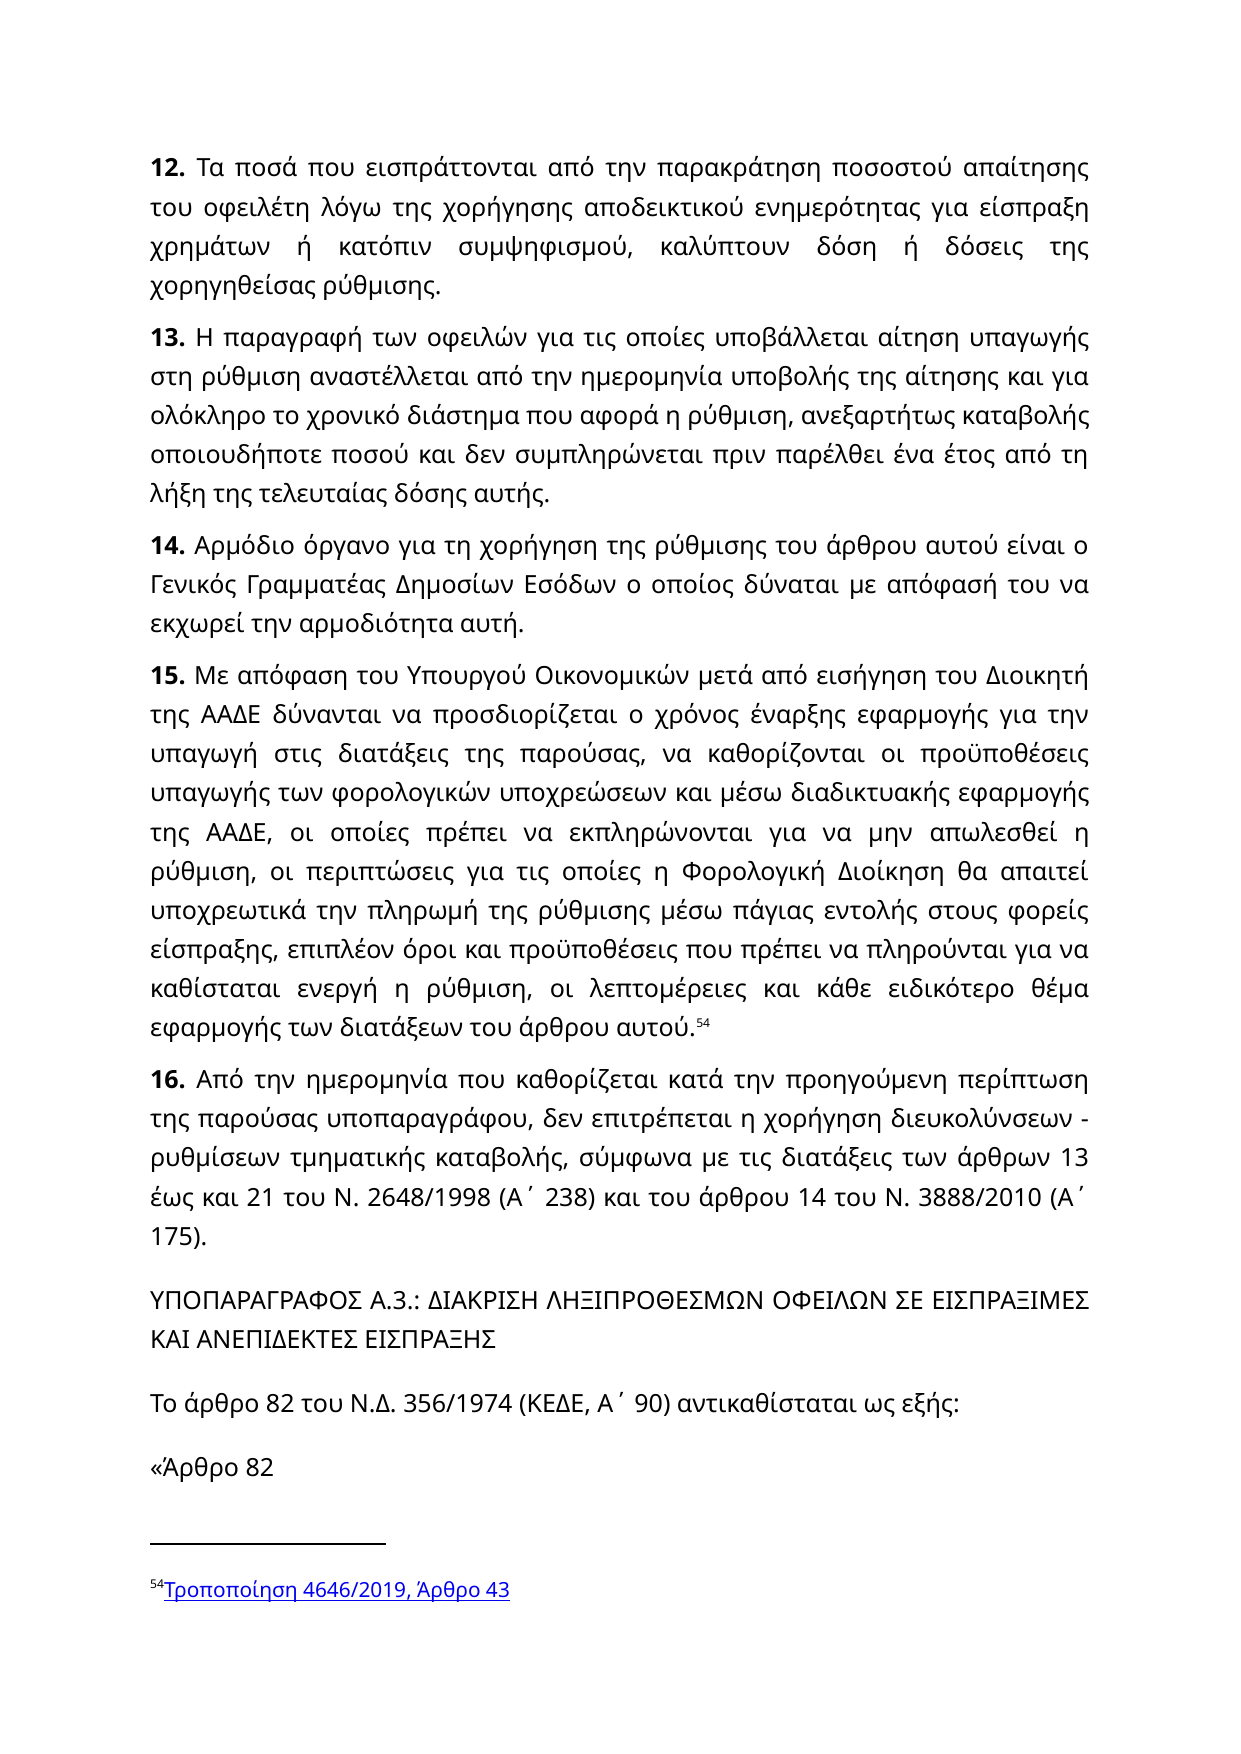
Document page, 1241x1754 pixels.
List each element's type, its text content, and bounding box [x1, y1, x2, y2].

text «Άρθρο 82 [150, 1450, 1090, 1484]
text 15. Με απόφαση του Υπουργού Οικονομικών μετά από εισήγηση του Διοικητή της ΑΑΔΕ δύνανται να προσδιορίζεται ο χρόνος έναρξης εφαρμογής για την υπαγωγή στις διατάξεις της παρούσας, να καθορίζονται οι προϋποθέσεις υπαγωγής των φορολογικών υποχρεώσεων και μέσω διαδικτυακής εφαρμογής της ΑΑΔΕ, οι οποίες πρέπει να εκπληρώνονται για να μην απωλεσθεί η ρύθμιση, οι περιπτώσεις για τις οποίες η Φορολογική Διοίκηση θα απαιτεί υποχρεωτικά την πληρωμή της ρύθμισης μέσω πάγιας εντολής στους φορείς είσπραξης, επιπλέον όροι και προϋποθέσεις που πρέπει να πληρούνται για να καθίσταται ενεργή η ρύθμιση, οι λεπτομέρειες και κάθε ειδικότερο θέμα εφαρμογής των διατάξεων του άρθρου αυτού. [150, 657, 1090, 1044]
text Το άρθρο 82 του Ν.Δ. 356/1974 (ΚΕΔΕ, Α΄ 90) αντικαθίσταται ως εξής: [150, 1386, 1090, 1420]
text 14. Αρμόδιο όργανο για τη χορήγηση της ρύθμισης του άρθρου αυτού είναι ο Γενικός Γραμματέας Δημοσίων Εσόδων ο οποίος δύναται με απόφασή του να εκχωρεί την αρμοδιότητα αυτή. [150, 527, 1090, 640]
text 12. Τα ποσά που εισπράττονται από την παρακράτηση ποσοστού απαίτησης του οφειλέτη λόγω της χορήγησης αποδεικτικού ενημερότητας για είσπραξη χρημάτων ή κατόπιν συμψηφισμού, καλύπτουν δόση ή δόσεις της χορηγηθείσας ρύθμισης. [150, 150, 1090, 302]
text Τροποποίηση 4646/2019, Άρθρο 43 [150, 1576, 1090, 1604]
text 16. Από την ημερομηνία που καθορίζεται κατά την προηγούμενη περίπτωση της παρούσας υποπαραγράφου, δεν επιτρέπεται η χορήγηση διευκολύνσεων - ρυθμίσεων τμηματικής καταβολής, σύμφωνα με τις διατάξεις των άρθρων 13 έως και 21 του Ν. 2648/1998 (Α΄ 238) και του άρθρου 14 του Ν. 3888/2010 (Α΄ 175). [150, 1062, 1090, 1252]
text 13. Η παραγραφή των οφειλών για τις οποίες υποβάλλεται αίτηση υπαγωγής στη ρύθμιση αναστέλλεται από την ημερομηνία υποβολής της αίτησης και για ολόκληρο το χρονικό διάστημα που αφορά η ρύθμιση, ανεξαρτήτως καταβολής οποιουδήποτε ποσού και δεν συμπληρώνεται πριν παρέλθει ένα έτος από τη λήξη της τελευταίας δόσης αυτής. [150, 319, 1090, 510]
text ΥΠΟΠΑΡΑΓΡΑΦΟΣ Α.3.: ΔΙΑΚΡΙΣΗ ΛΗΞΙΠΡΟΘΕΣΜΩΝ ΟΦΕΙΛΩΝ ΣΕ ΕΙΣΠΡΑΞΙΜΕΣ ΚΑΙ ΑΝΕΠΙΔΕΚΤΕΣ ΕΙΣΠΡΑΞΗΣ [150, 1282, 1090, 1356]
